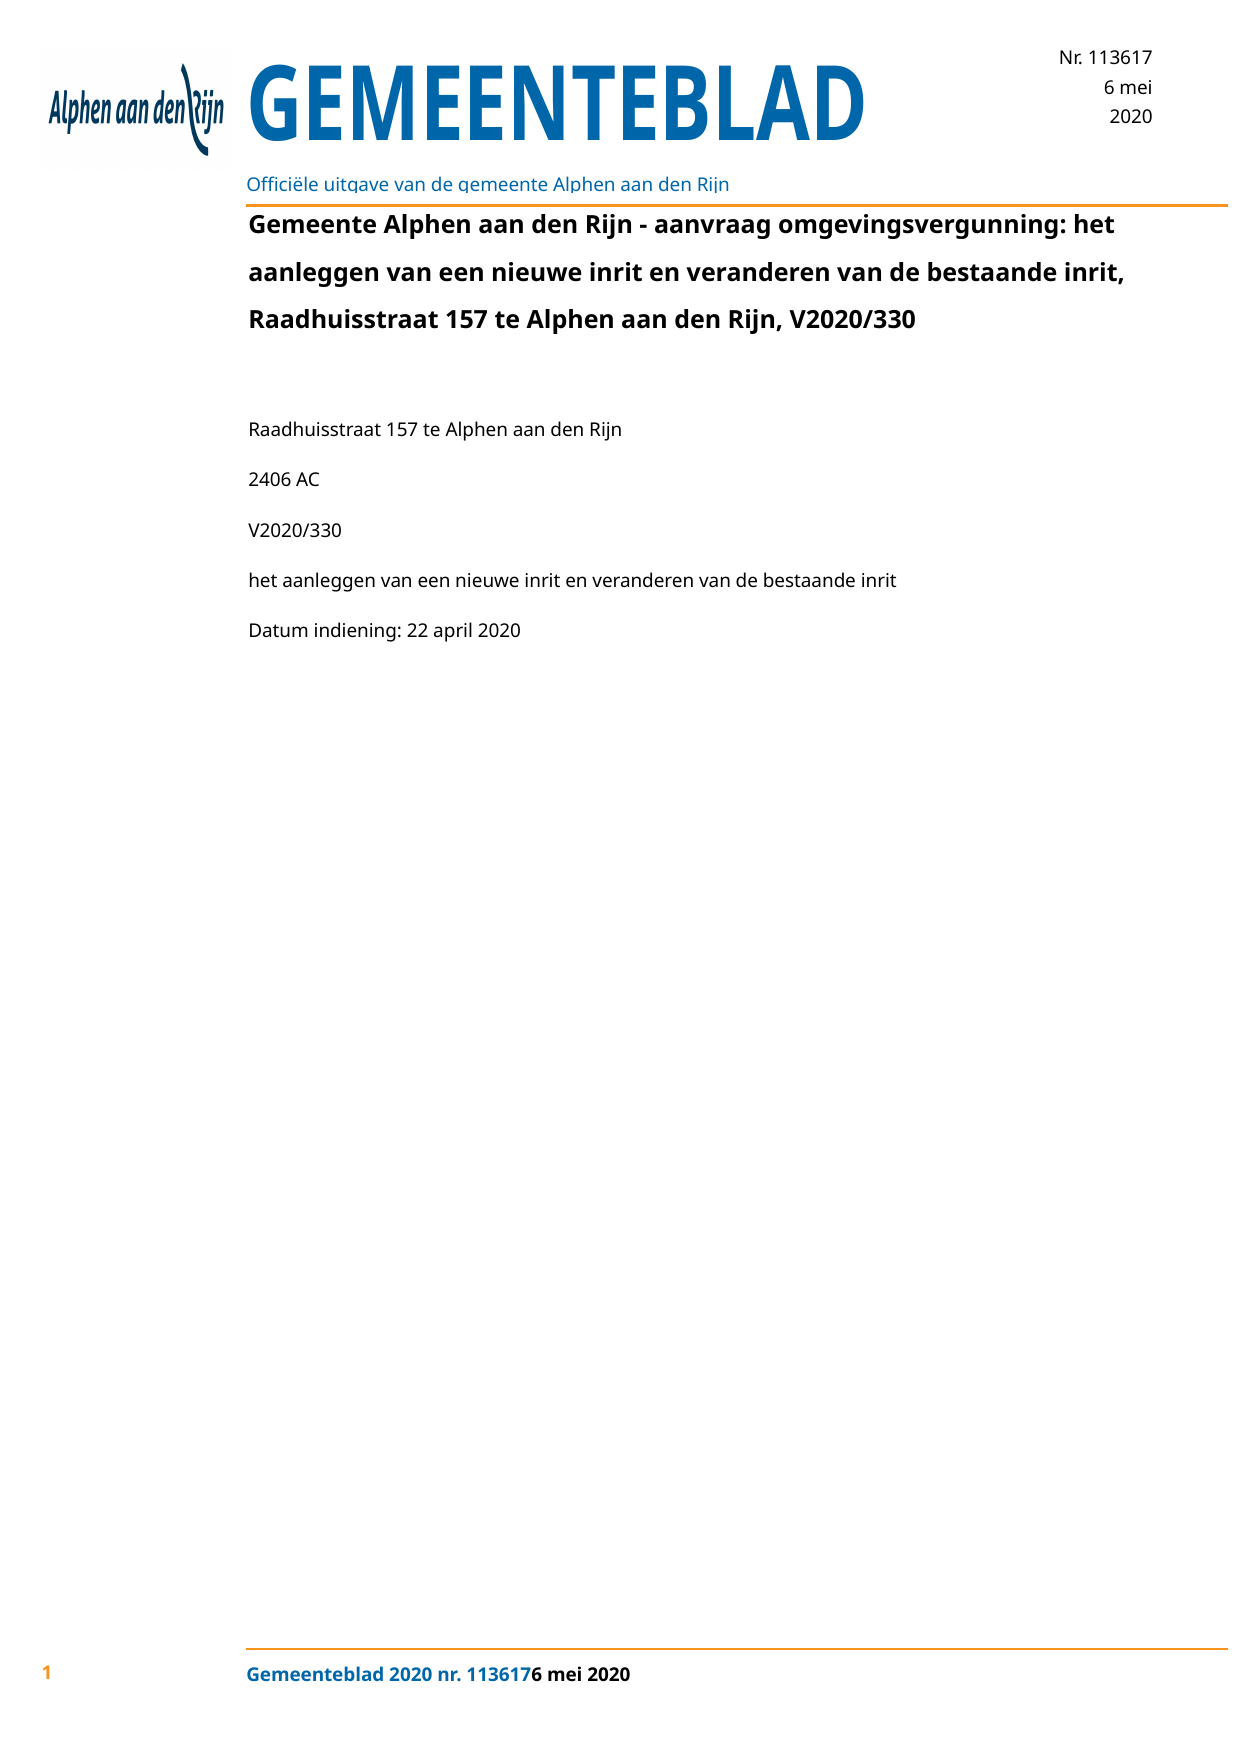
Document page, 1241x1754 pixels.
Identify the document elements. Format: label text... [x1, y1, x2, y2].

text Gemeente Alphen aan den Rijn - aanvraag omgevingsvergunning: het aanleggen van een nieuwe inrit en veranderen van de bestaande inrit, Raadhuisstraat 157 te Alphen aan den Rijn, V2020/330 [248, 207, 1152, 336]
text Datum indiening: 22 april 2020 [248, 618, 1152, 643]
text 2406 AC [248, 466, 1152, 492]
text Raadhuisstraat 157 te Alphen aan den Rijn [248, 416, 1152, 442]
picture [41, 47, 231, 172]
text het aanleggen van een nieuwe inrit en veranderen van de bestaande inrit [248, 567, 1152, 593]
text V2020/330 [248, 517, 1152, 542]
